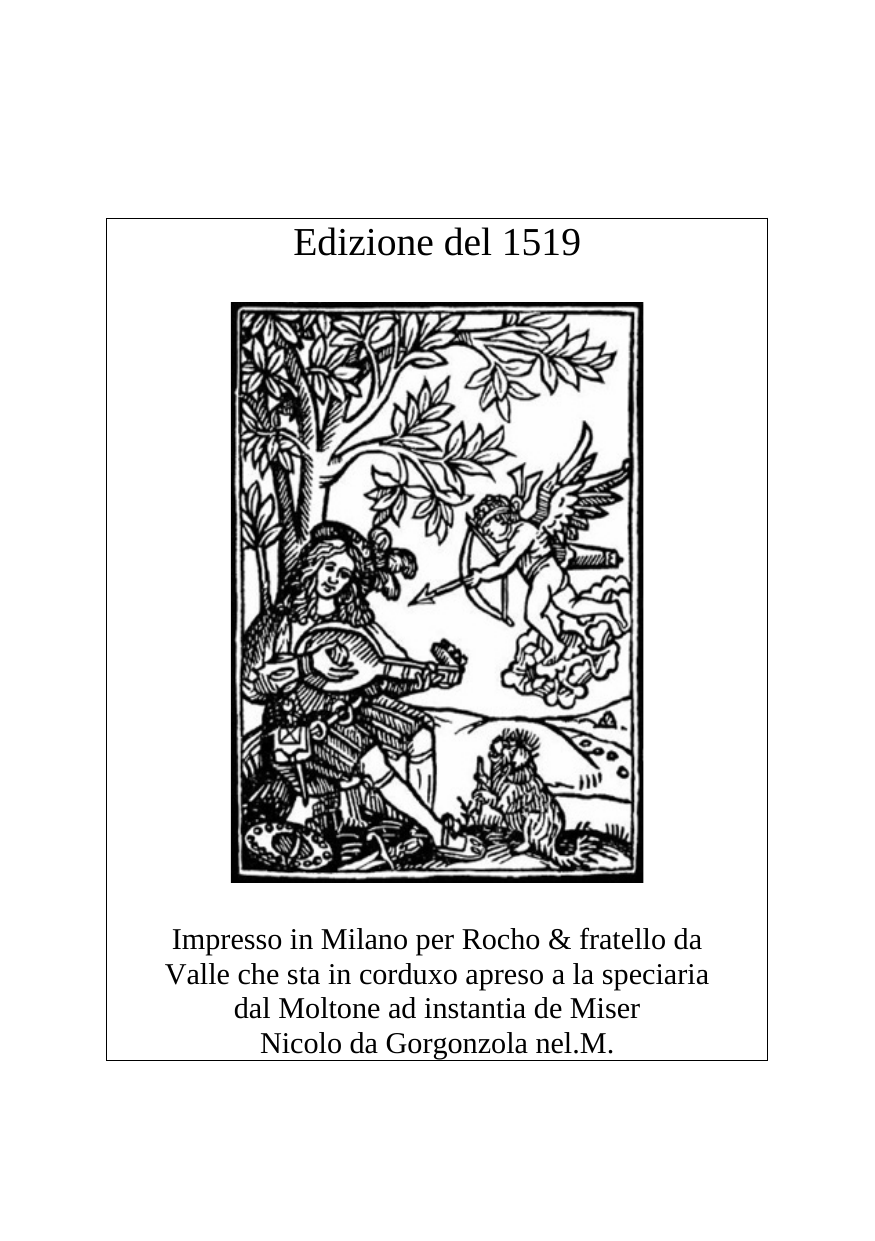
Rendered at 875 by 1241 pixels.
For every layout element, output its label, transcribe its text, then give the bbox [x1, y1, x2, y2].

text Edizione del 1519 [107, 219, 767, 264]
picture [230, 302, 644, 883]
text Impresso in Milano per Rocho & fratello da Valle che sta in corduxo apreso a la speciaria dal Moltone ad instantia de Miser Nicolo da Gorgonzola nel.M. [107, 920, 767, 1060]
